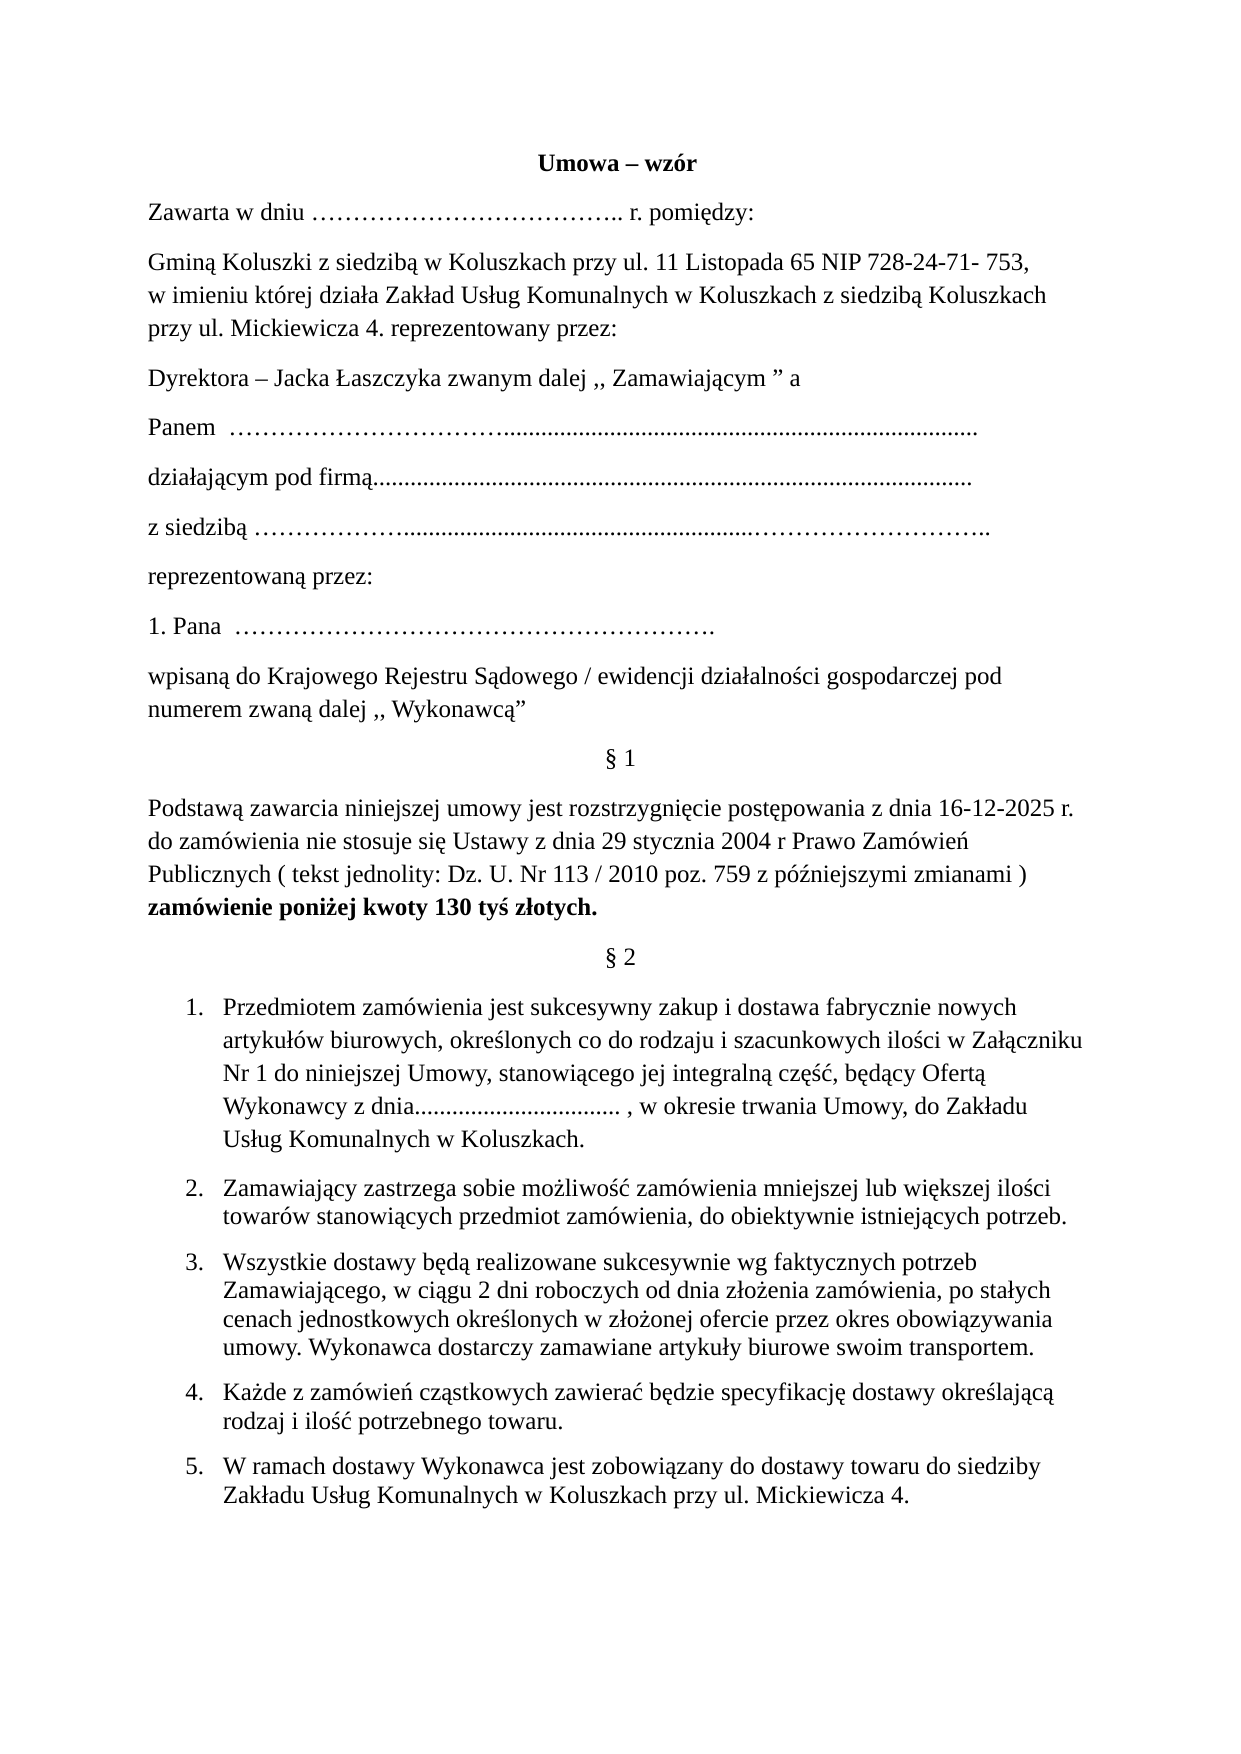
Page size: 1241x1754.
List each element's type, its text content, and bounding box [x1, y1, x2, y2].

list W ramach dostawy Wykonawca jest zobowiązany do dostawy towaru do siedziby Zakładu Usług Komunalnych w Koluszkach przy ul. Mickiewicza 4. [185, 1452, 1093, 1509]
text § 2 [148, 942, 1093, 971]
text reprezentowaną przez: [148, 561, 1093, 590]
text Dyrektora – Jacka Łaszczyka zwanym dalej ,, Zamawiającym ” a [148, 363, 1093, 391]
text działającym pod firmą................................................................................................ [148, 462, 1093, 491]
list Przedmiotem zamówienia jest sukcesywny zakup i dostawa fabrycznie nowych artykułów biurowych, określonych co do rodzaju i szacunkowych ilości w Załączniku Nr 1 do niniejszej Umowy, stanowiącego jej integralną część, będący Ofertą Wykonawcy z dnia................................. , w okresie trwania Umowy, do Zakładu Usług Komunalnych w Koluszkach. [185, 992, 1093, 1152]
text Umowa – wzór [148, 148, 1093, 176]
text Podstawą zawarcia niniejszej umowy jest rozstrzygnięcie postępowania z dnia 16-12-2025 r. do zamówienia nie stosuje się Ustawy z dnia 29 stycznia 2004 r Prawo Zamówień Publicznych ( tekst jednolity: Dz. U. Nr 113 / 2010 poz. 759 z późniejszymi zmianami ) zamówienie poniżej kwoty 130 tyś złotych. [148, 793, 1093, 921]
text Zawarta w dniu ……………………………….. r. pomiędzy: [148, 197, 1093, 226]
list Zamawiający zastrzega sobie możliwość zamówienia mniejszej lub większej ilości towarów stanowiących przedmiot zamówienia, do obiektywnie istniejących potrzeb. [185, 1173, 1093, 1231]
text Gminą Koluszki z siedzibą w Koluszkach przy ul. 11 Listopada 65 NIP 728-24-71- 753, w imieniu której działa Zakład Usług Komunalnych w Koluszkach z siedzibą Koluszkach przy ul. Mickiewicza 4. reprezentowany przez: [148, 247, 1093, 342]
text wpisaną do Krajowego Rejestru Sądowego / ewidencji działalności gospodarczej pod numerem zwaną dalej ,, Wykonawcą” [148, 661, 1093, 723]
list Wszystkie dostawy będą realizowane sukcesywnie wg faktycznych potrzeb Zamawiającego, w ciągu 2 dni roboczych od dnia złożenia zamówienia, po stałych cenach jednostkowych określonych w złożonej ofercie przez okres obowiązywania umowy. Wykonawca dostarczy zamawiane artykuły biurowe swoim transportem. [185, 1247, 1093, 1361]
text § 1 [148, 743, 1093, 772]
text z siedzibą ………………........................................................……………………….. [148, 512, 1093, 541]
list Każde z zamówień cząstkowych zawierać będzie specyfikację dostawy określającą rodzaj i ilość potrzebnego towaru. [185, 1378, 1093, 1435]
text Panem ……………………………............................................................................ [148, 412, 1093, 441]
text 1. Pana …………………………………………………. [148, 611, 1093, 640]
